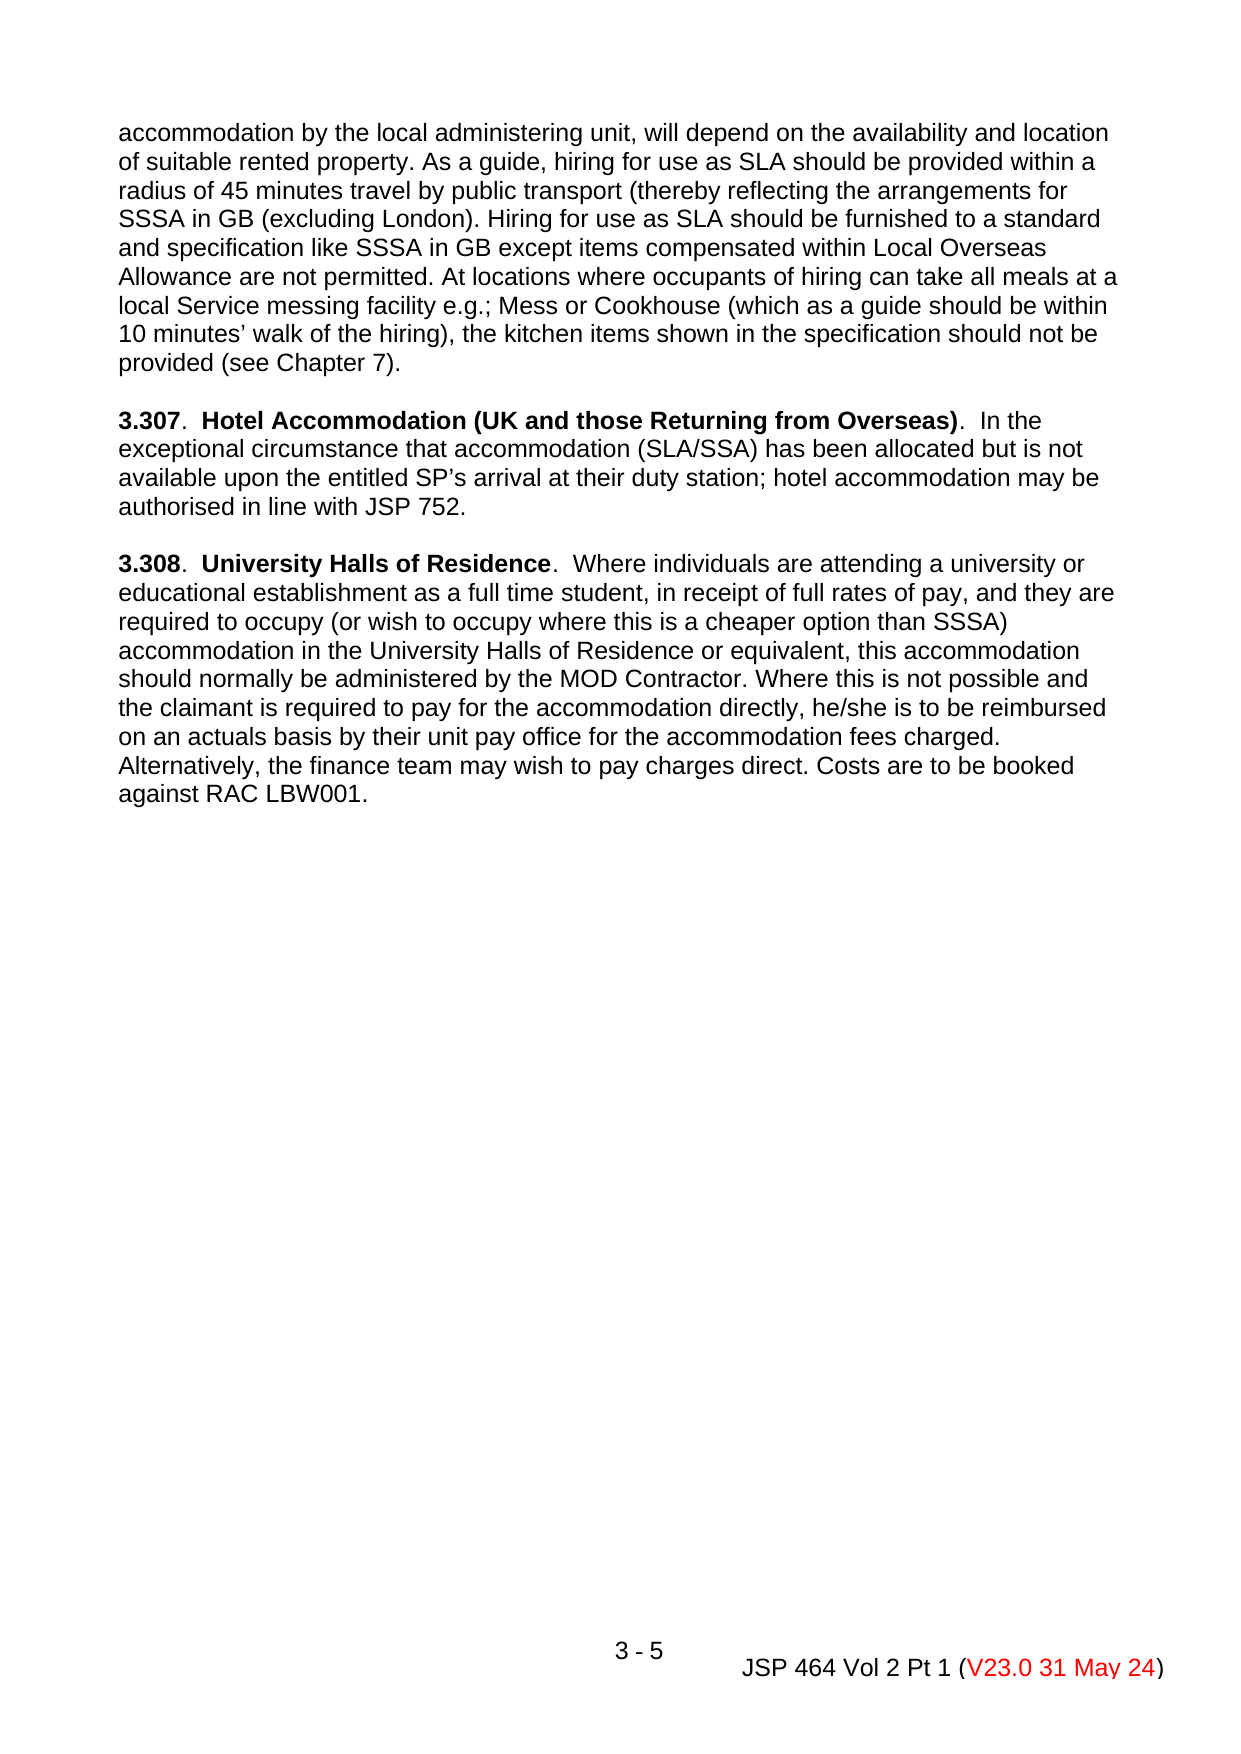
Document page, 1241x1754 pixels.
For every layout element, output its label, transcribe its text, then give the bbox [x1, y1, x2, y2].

text accommodation by the local administering unit, will depend on the availability and location of suitable rented property. As a guide, hiring for use as SLA should be provided within a radius of 45 minutes travel by public transport (thereby reflecting the arrangements for SSSA in GB (excluding London). Hiring for use as SLA should be furnished to a standard and specification like SSSA in GB except items compensated within Local Overseas Allowance are not permitted. At locations where occupants of hiring can take all meals at a local Service messing facility e.g.; Mess or Cookhouse (which as a guide should be within 10 minutes’ walk of the hiring), the kitchen items shown in the specification should not be provided (see Chapter 7). [118, 118, 1122, 377]
text 3.308. University Halls of Residence. Where individuals are attending a university or educational establishment as a full time student, in receipt of full rates of pay, and they are required to occupy (or wish to occupy where this is a cheaper option than SSSA) accommodation in the University Halls of Residence or equivalent, this accommodation should normally be administered by the MOD Contractor. Where this is not possible and the claimant is required to pay for the accommodation directly, he/she is to be reimbursed on an actuals basis by their unit pay office for the accommodation fees charged. Alternatively, the finance team may wish to pay charges direct. Costs are to be booked against RAC LBW001. [118, 549, 1122, 808]
text 3.307. Hotel Accommodation (UK and those Returning from Overseas). In the exceptional circumstance that accommodation (SLA/SSA) has been allocated but is not available upon the entitled SP’s arrival at their duty station; hotel accommodation may be authorised in line with JSP 752. [118, 406, 1122, 521]
